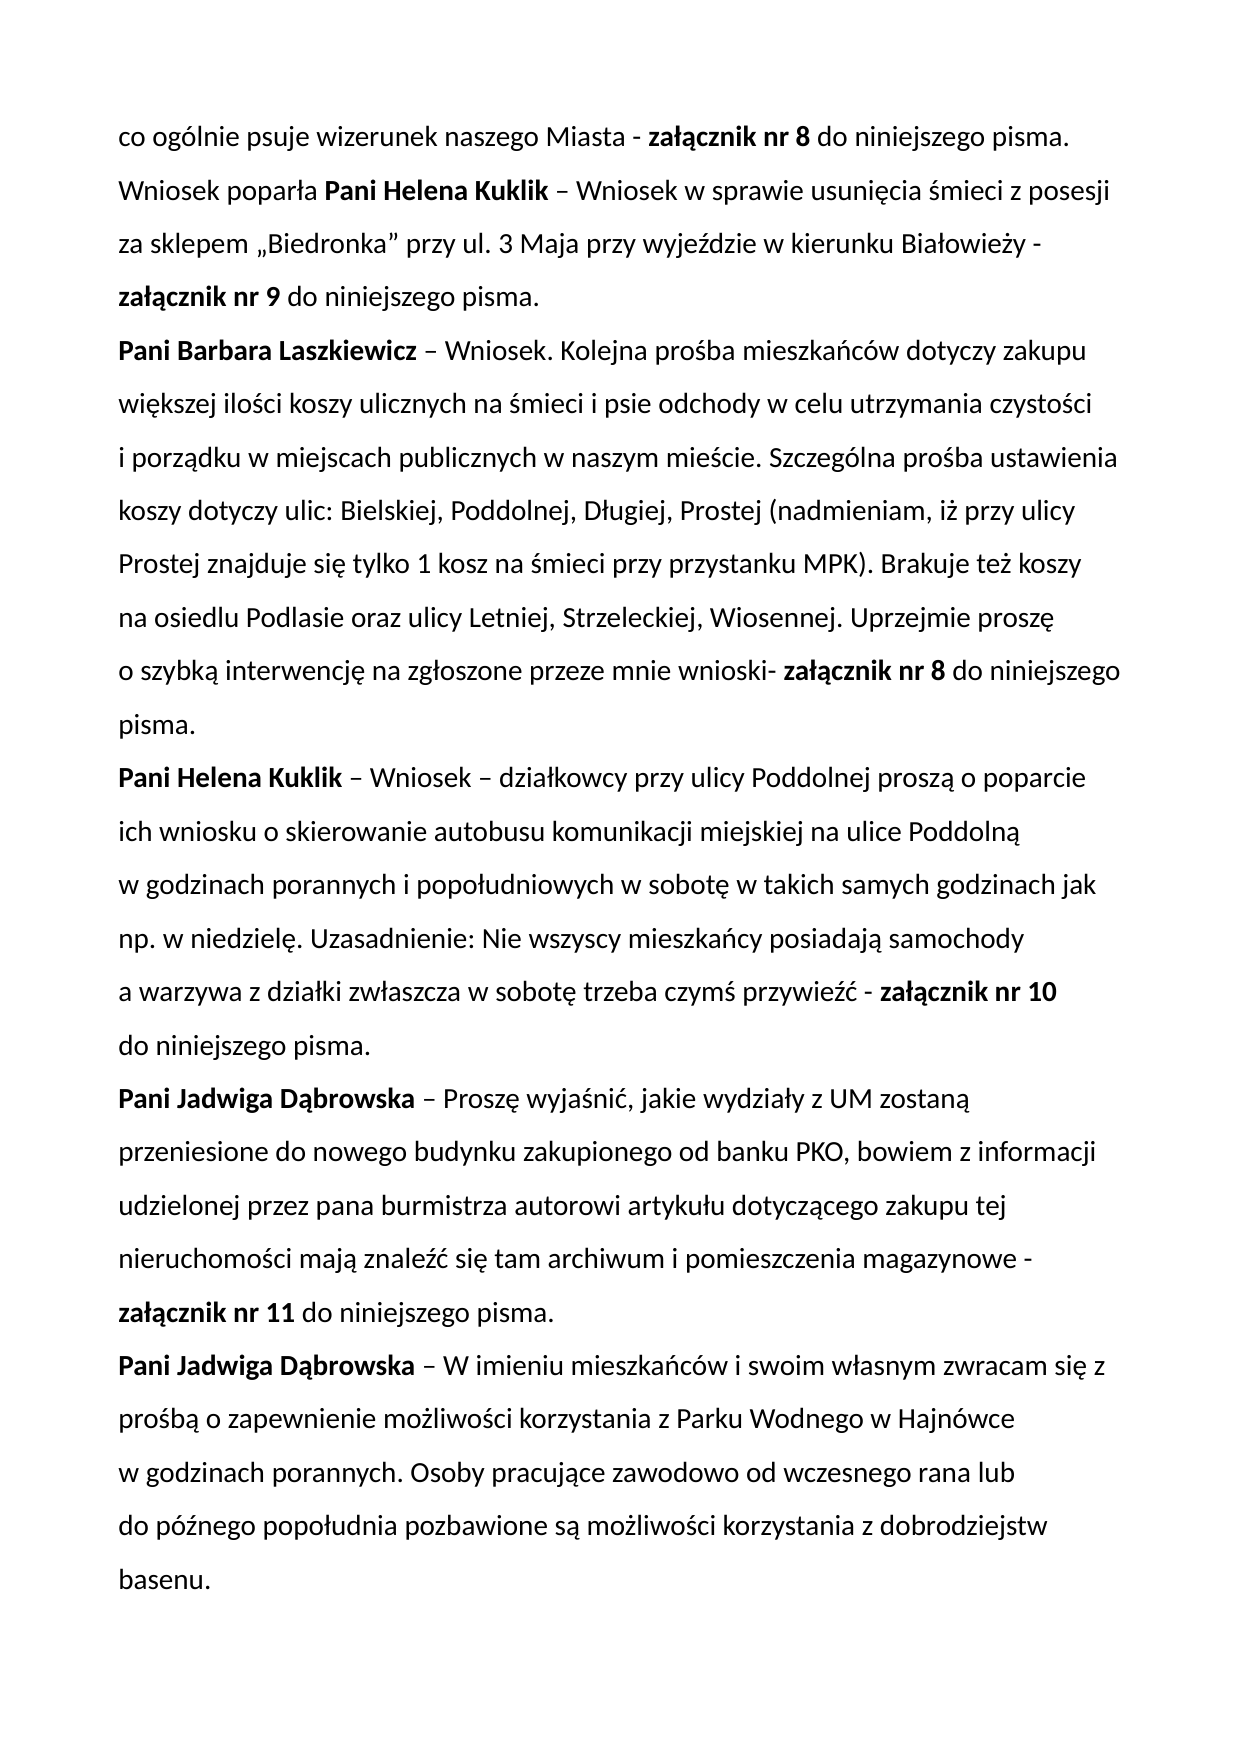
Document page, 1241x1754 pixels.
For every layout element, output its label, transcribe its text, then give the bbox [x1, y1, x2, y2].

text Pani Jadwiga Dąbrowska – Proszę wyjaśnić, jakie wydziały z UM zostaną przeniesione do nowego budynku zakupionego od banku PKO, bowiem z informacji udzielonej przez pana burmistrza autorowi artykułu dotyczącego zakupu tej nieruchomości mają znaleźć się tam archiwum i pomieszczenia magazynowe - załącznik nr 11 do niniejszego pisma. [118, 1080, 1122, 1329]
text Pani Barbara Laszkiewicz – Wniosek. Kolejna prośba mieszkańców dotyczy zakupu większej ilości koszy ulicznych na śmieci i psie odchody w celu utrzymania czystości i porządku w miejscach publicznych w naszym mieście. Szczególna prośba ustawienia koszy dotyczy ulic: Bielskiej, Poddolnej, Długiej, Prostej (nadmieniam, iż przy ulicy Prostej znajduje się tylko 1 kosz na śmieci przy przystanku MPK). Brakuje też koszy na osiedlu Podlasie oraz ulicy Letniej, Strzeleckiej, Wiosennej. Uprzejmie proszę o szybką interwencję na zgłoszone przeze mnie wnioski- załącznik nr 8 do niniejszego pisma. [118, 332, 1122, 742]
text co ogólnie psuje wizerunek naszego Miasta - załącznik nr 8 do niniejszego pisma. [118, 118, 1122, 154]
text Wniosek poparła Pani Helena Kuklik – Wniosek w sprawie usunięcia śmieci z posesji za sklepem „Biedronka” przy ul. 3 Maja przy wyjeździe w kierunku Białowieży - załącznik nr 9 do niniejszego pisma. [118, 172, 1122, 314]
text Pani Jadwiga Dąbrowska – W imieniu mieszkańców i swoim własnym zwracam się z prośbą o zapewnienie możliwości korzystania z Parku Wodnego w Hajnówce w godzinach porannych. Osoby pracujące zawodowo od wczesnego rana lub do późnego popołudnia pozbawione są możliwości korzystania z dobrodziejstw basenu. [118, 1347, 1122, 1597]
text Pani Helena Kuklik – Wniosek – działkowcy przy ulicy Poddolnej proszą o poparcie ich wniosku o skierowanie autobusu komunikacji miejskiej na ulice Poddolną w godzinach porannych i popołudniowych w sobotę w takich samych godzinach jak np. w niedzielę. Uzasadnienie: Nie wszyscy mieszkańcy posiadają samochody a warzywa z działki zwłaszcza w sobotę trzeba czymś przywieźć - załącznik nr 10 do niniejszego pisma. [118, 759, 1122, 1062]
